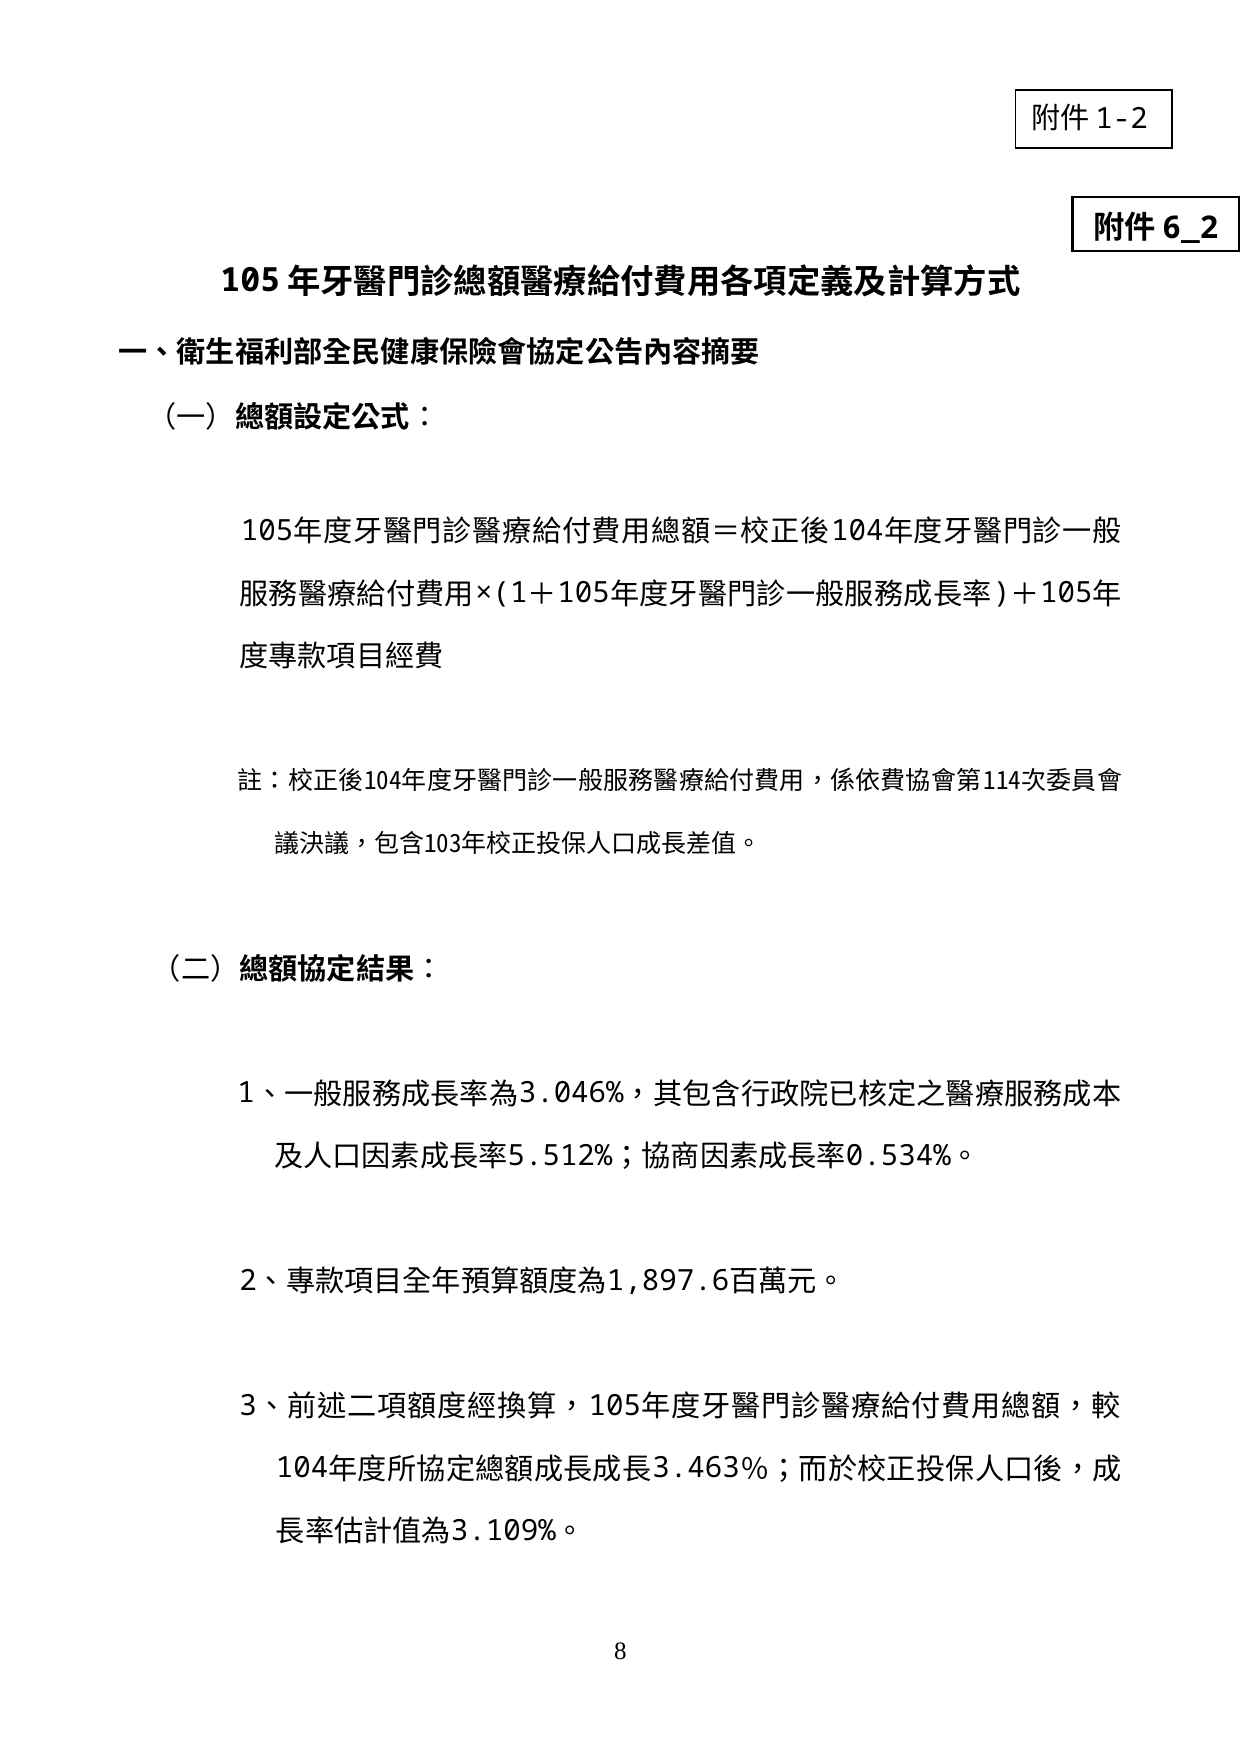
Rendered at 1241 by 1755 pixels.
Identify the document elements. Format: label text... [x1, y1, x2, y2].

text 105年牙醫門診總額醫療給付費用各項定義及計算方式 [118, 237, 1122, 300]
text （一）總額設定公式： [118, 390, 1122, 436]
text 一、衛生福利部全民健康保險會協定公告內容摘要 [118, 329, 1122, 370]
text 2、專款項目全年預算額度為1,897.6百萬元。 [224, 1237, 1122, 1300]
text 註：校正後104年度牙醫門診一般服務醫療給付費用，係依費協會第114次委員會議決議，包含103年校正投保人口成長差值。 [237, 737, 1122, 862]
text 3、前述二項額度經換算，105年度牙醫門診醫療給付費用總額，較104年度所協定總額成長成長3.463％；而於校正投保人口後，成長率估計值為3.109%。 [239, 1362, 1122, 1550]
text （二）總額協定結果： [152, 925, 1122, 987]
text 105年度牙醫門診醫療給付費用總額＝校正後104年度牙醫門診一般服務醫療給付費用×(1＋105年度牙醫門診一般服務成長率)＋105年度專款項目經費 [239, 487, 1122, 675]
text 附件1-2 [1031, 98, 1156, 136]
text 105年牙醫門診總額醫療給付費用各項定義及計算方式 [1074, 198, 1238, 250]
text 附件6_2 [1088, 205, 1223, 242]
text 1、一般服務成長率為3.046%，其包含行政院已核定之醫療服務成本及人口因素成長率5.512%；協商因素成長率0.534%。 [237, 1050, 1122, 1175]
